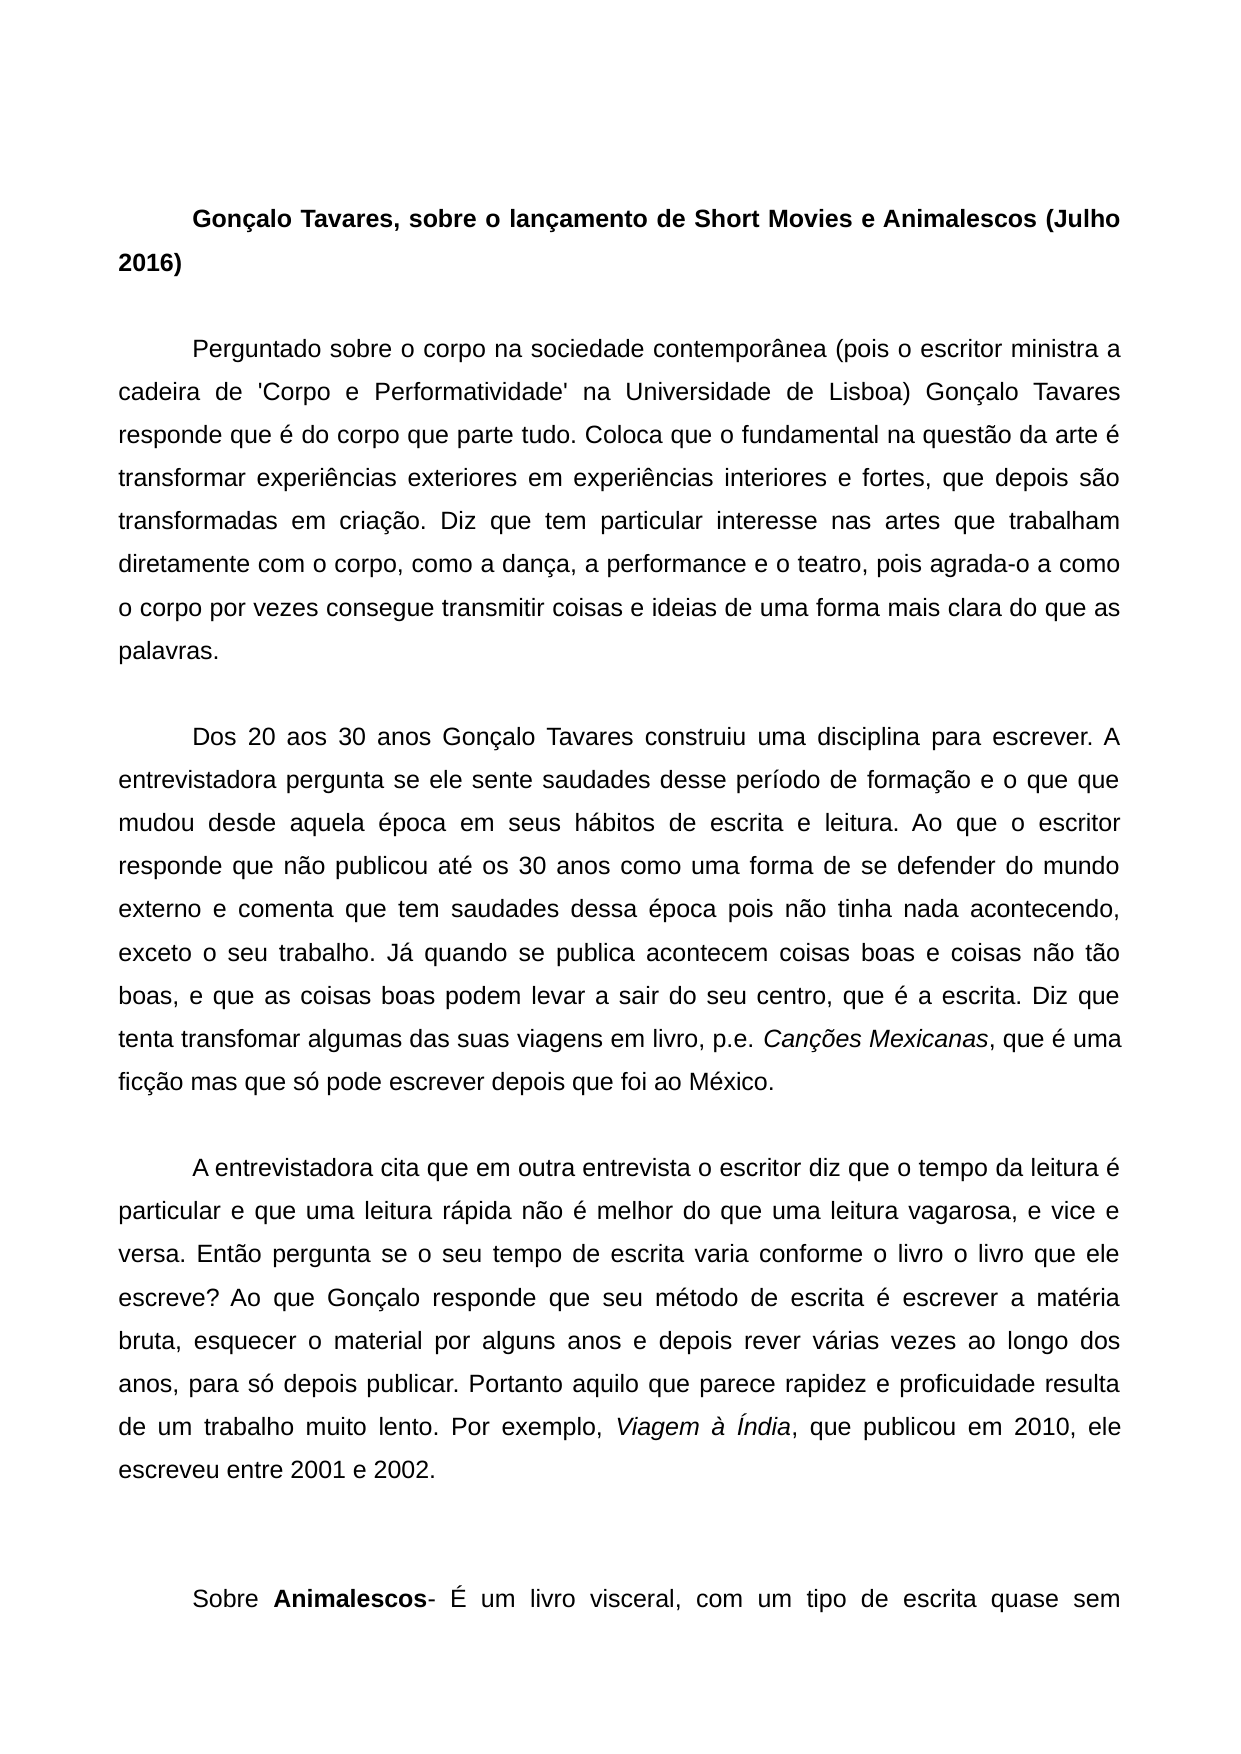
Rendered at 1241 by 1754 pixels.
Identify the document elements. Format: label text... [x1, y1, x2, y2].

text A entrevistadora cita que em outra entrevista o escritor diz que o tempo da leitura é particular e que uma leitura rápida não é melhor do que uma leitura vagarosa, e vice e versa. Então pergunta se o seu tempo de escrita varia conforme o livro o livro que ele escreve? Ao que Gonçalo responde que seu método de escrita é escrever a matéria bruta, esquecer o material por alguns anos e depois rever várias vezes ao longo dos anos, para só depois publicar. Portanto aquilo que parece rapidez e proficuidade resulta de um trabalho muito lento. Por exemplo, Viagem à Índia, que publicou em 2010, ele escreveu entre 2001 e 2002. [118, 1153, 1122, 1484]
text Gonçalo Tavares, sobre o lançamento de Short Movies e Animalescos (Julho 2016) [118, 204, 1122, 276]
text Perguntado sobre o corpo na sociedade contemporânea (pois o escritor ministra a cadeira de 'Corpo e Performatividade' na Universidade de Lisboa) Gonçalo Tavares responde que é do corpo que parte tudo. Coloca que o fundamental na questão da arte é transformar experiências exteriores em experiências interiores e fortes, que depois são transformadas em criação. Diz que tem particular interesse nas artes que trabalham diretamente com o corpo, como a dança, a performance e o teatro, pois agrada-o a como o corpo por vezes consegue transmitir coisas e ideias de uma forma mais clara do que as palavras. [118, 334, 1122, 664]
text Sobre Animalescos- É um livro visceral, com um tipo de escrita quase sem [118, 1584, 1122, 1613]
text Dos 20 aos 30 anos Gonçalo Tavares construiu uma disciplina para escrever. A entrevistadora pergunta se ele sente saudades desse período de formação e o que que mudou desde aquela época em seus hábitos de escrita e leitura. Ao que o escritor responde que não publicou até os 30 anos como uma forma de se defender do mundo externo e comenta que tem saudades dessa época pois não tinha nada acontecendo, exceto o seu trabalho. Já quando se publica acontecem coisas boas e coisas não tão boas, e que as coisas boas podem levar a sair do seu centro, que é a escrita. Diz que tenta transfomar algumas das suas viagens em livro, p.e. Canções Mexicanas, que é uma ficção mas que só pode escrever depois que foi ao México. [118, 722, 1122, 1096]
